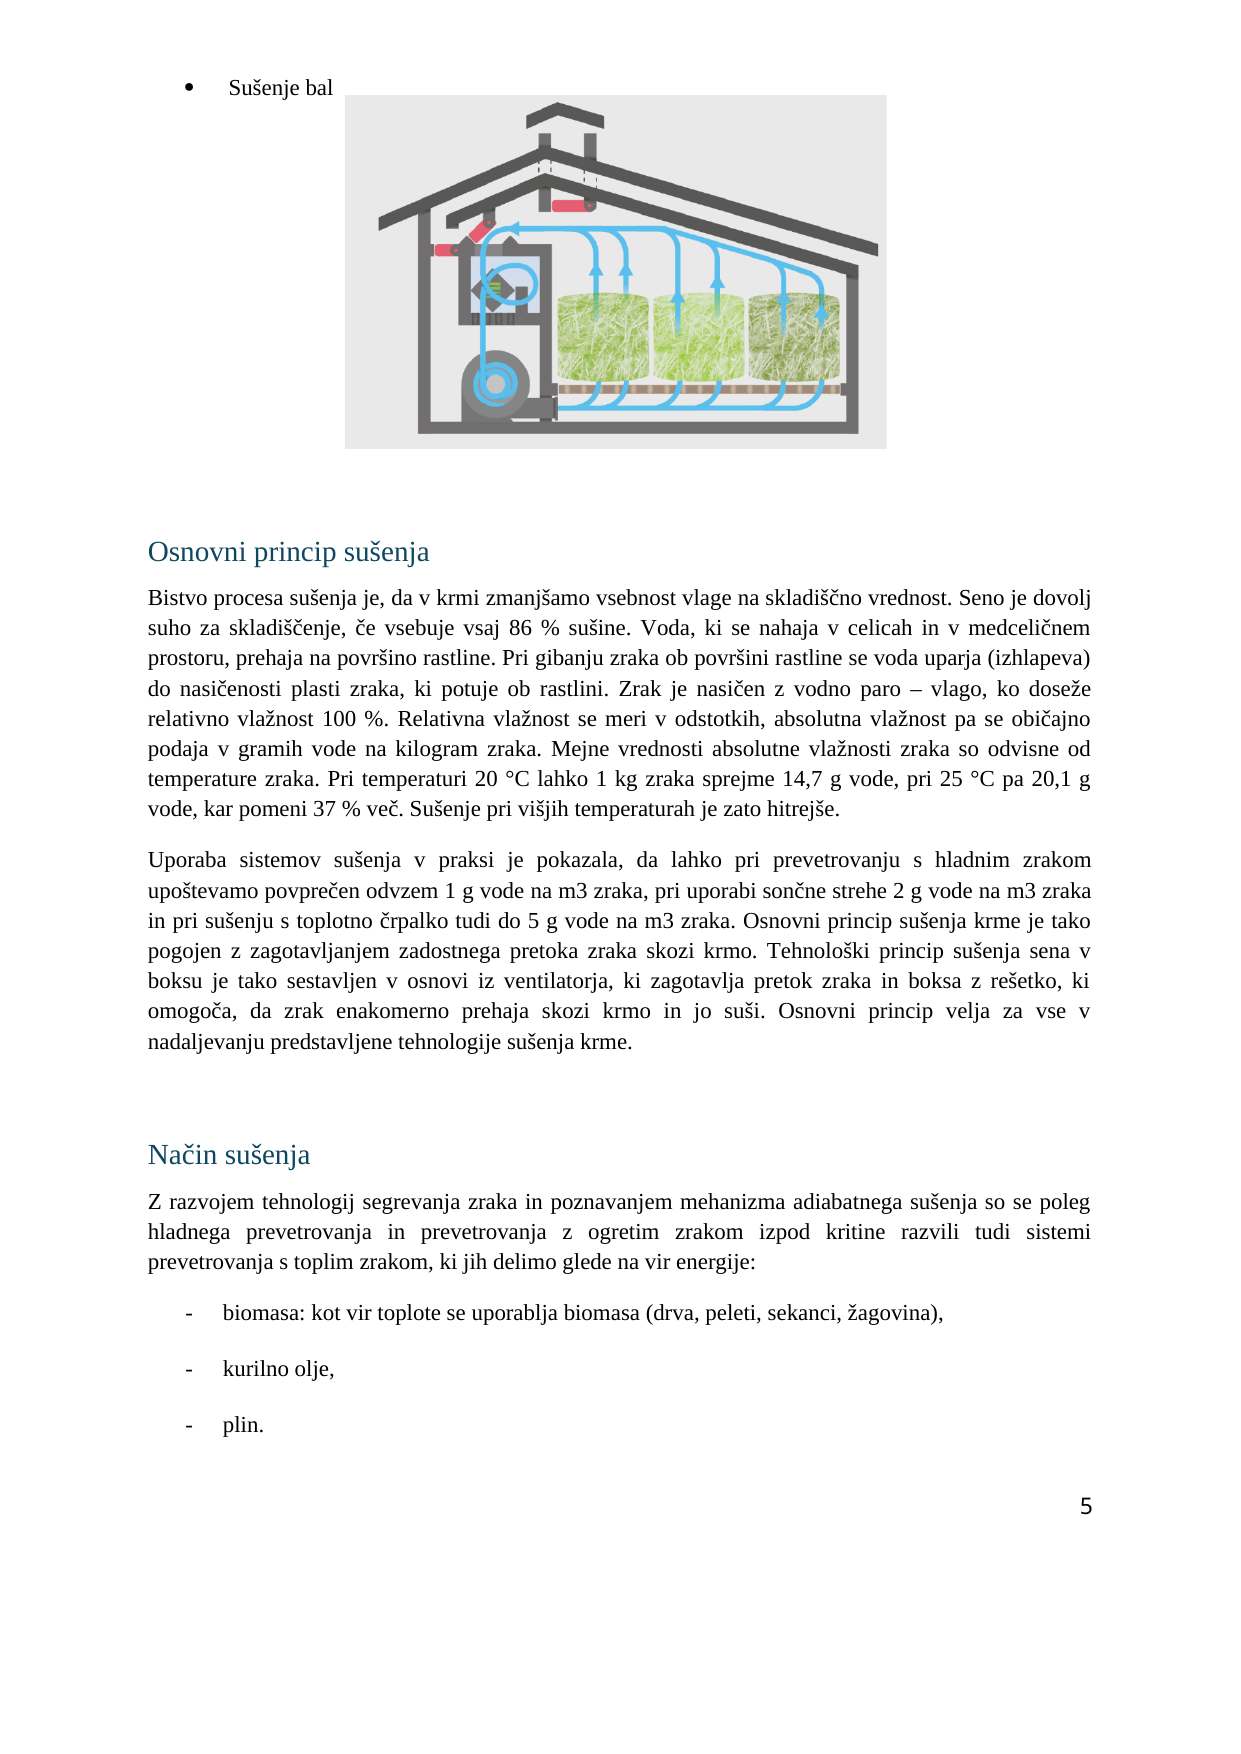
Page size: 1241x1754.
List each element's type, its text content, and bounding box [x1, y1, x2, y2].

text Uporaba sistemov sušenja v praksi je pokazala, da lahko pri prevetrovanju s hladnim zrakom upoštevamo povprečen odvzem 1 g vode na m3 zraka, pri uporabi sončne strehe 2 g vode na m3 zraka in pri sušenju s toplotno črpalko tudi do 5 g vode na m3 zraka. Osnovni princip sušenja krme je tako pogojen z zagotavljanjem zadostnega pretoka zraka skozi krmo. Tehnološki princip sušenja sena v boksu je tako sestavljen v osnovi iz ventilatorja, ki zagotavlja pretok zraka in boksa z rešetko, ki omogoča, da zrak enakomerno prehaja skozi krmo in jo suši. Osnovni princip velja za vse v nadaljevanju predstavljene tehnologije sušenja krme. [148, 847, 1093, 1054]
subtitle Način sušenja [148, 1137, 1093, 1171]
list Sušenje bal [185, 74, 1093, 449]
subtitle Osnovni princip sušenja [148, 534, 1093, 567]
text Z razvojem tehnologij segrevanja zraka in poznavanjem mehanizma adiabatnega sušenja so se poleg hladnega prevetrovanja in prevetrovanja z ogretim zrakom izpod kritine razvili tudi sistemi prevetrovanja s toplim zrakom, ki jih delimo glede na vir energije: [148, 1188, 1093, 1274]
list kurilno olje, [185, 1355, 1093, 1382]
list biomasa: kot vir toplote se uporablja biomasa (drva, peleti, sekanci, žagovina), [185, 1299, 1093, 1326]
list plin. [185, 1412, 1093, 1438]
text Bistvo procesa sušenja je, da v krmi zmanjšamo vsebnost vlage na skladiščno vrednost. Seno je dovolj suho za skladiščenje, če vsebuje vsaj 86 % sušine. Voda, ki se nahaja v celicah in v medceličnem prostoru, prehaja na površino rastline. Pri gibanju zraka ob površini rastline se voda uparja (izhlapeva) do nasičenosti plasti zraka, ki potuje ob rastlini. Zrak je nasičen z vodno paro – vlago, ko doseže relativno vlažnost 100 %. Relativna vlažnost se meri v odstotkih, absolutna vlažnost pa se običajno podaja v gramih vode na kilogram zraka. Mejne vrednosti absolutne vlažnosti zraka so odvisne od temperature zraka. Pri temperaturi 20 °C lahko 1 kg zraka sprejme 14,7 g vode, pri 25 °C pa 20,1 g vode, kar pomeni 37 % več. Sušenje pri višjih temperaturah je zato hitrejše. [148, 584, 1093, 822]
